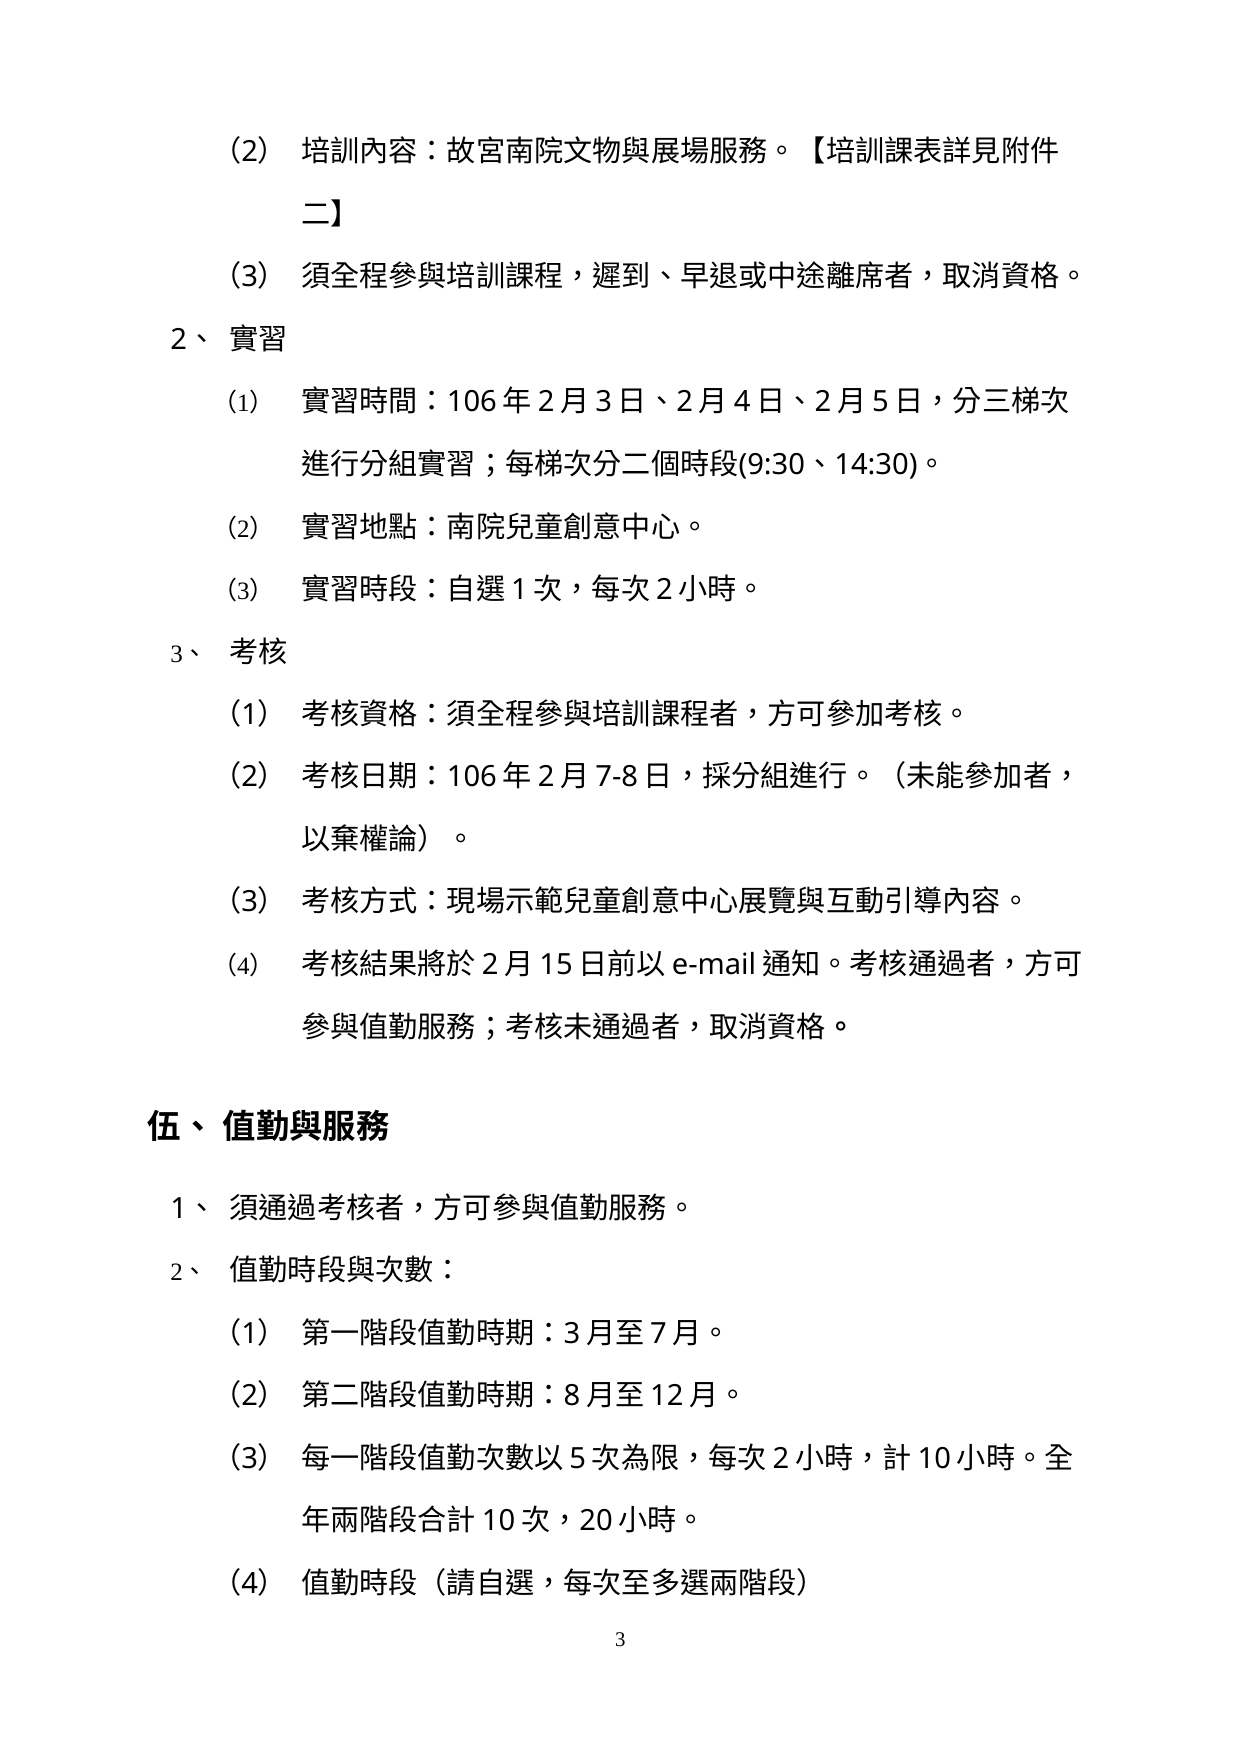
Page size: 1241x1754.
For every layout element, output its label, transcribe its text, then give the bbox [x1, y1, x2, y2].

list 值勤時段（請自選，每次至多選兩階段） [212, 1539, 1092, 1601]
list 實習時間：106年2月3日、2月4日、2月5日，分三梯次進行分組實習；每梯次分二個時段(9:30、14:30)。 [212, 358, 1092, 483]
list 考核日期：106年2月7-8日，採分組進行。（未能參加者，以棄權論）。 [212, 733, 1092, 858]
list 考核資格：須全程參與培訓課程者，方可參加考核。 [212, 670, 1092, 733]
list 值勤時段與次數： [170, 1226, 1092, 1289]
list 每一階段值勤次數以5次為限，每次2小時，計10小時。全年兩階段合計10次，20小時。 [212, 1414, 1092, 1539]
list 須通過考核者，方可參與值勤服務。 [170, 1164, 1092, 1226]
list 值勤與服務 [148, 1083, 1092, 1145]
list 考核結果將於2月15日前以e-mail通知。考核通過者，方可參與值勤服務；考核未通過者，取消資格。 [212, 920, 1092, 1045]
list 第二階段值勤時期：8月至12月。 [212, 1351, 1092, 1414]
list 實習 [170, 295, 1092, 358]
list 第一階段值勤時期：3月至7月。 [212, 1289, 1092, 1351]
list 考核方式：現場示範兒童創意中心展覽與互動引導內容。 [212, 858, 1092, 920]
list 實習地點：南院兒童創意中心。 [212, 483, 1092, 545]
list 考核 [170, 608, 1092, 670]
list 實習時段：自選1次，每次2小時。 [212, 545, 1092, 608]
list 須全程參與培訓課程，遲到、早退或中途離席者，取消資格。 [212, 233, 1092, 295]
list 培訓內容：故宮南院文物與展場服務。【培訓課表詳見附件二】 [212, 108, 1092, 233]
